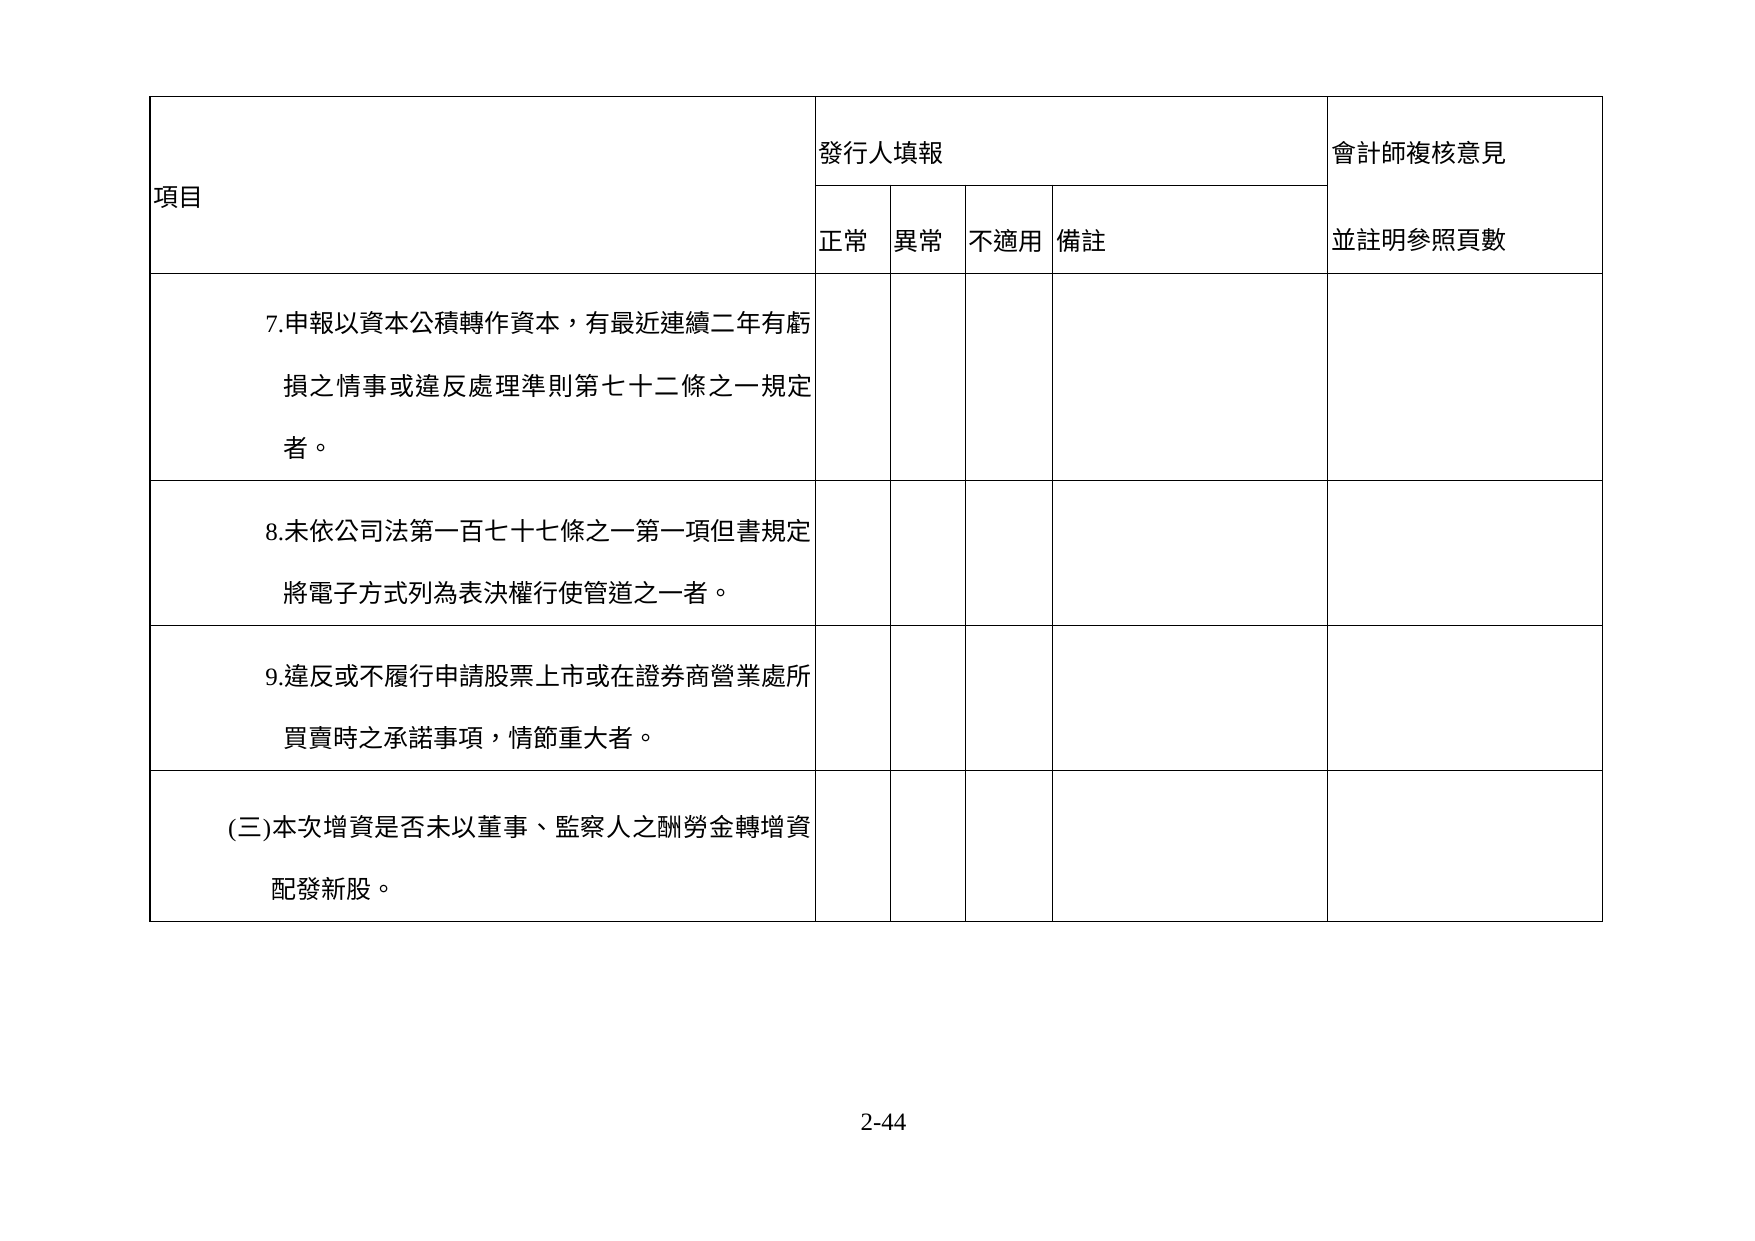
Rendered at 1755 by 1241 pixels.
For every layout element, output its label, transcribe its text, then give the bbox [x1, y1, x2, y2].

table_cell [1328, 274, 1602, 480]
table_cell 正常 [816, 186, 890, 273]
table_cell 8.未依公司法第一百七十七條之一第一項但書規定將電子方式列為表決權行使管道之一者。 [151, 481, 815, 625]
table_cell [966, 481, 1052, 625]
table_header 項目 [151, 97, 815, 273]
table_cell [1328, 771, 1602, 921]
table_cell [966, 771, 1052, 921]
table_cell [1053, 481, 1327, 625]
table_cell [891, 274, 965, 480]
table_cell (三)本次增資是否未以董事、監察人之酬勞金轉增資配發新股。 [151, 771, 815, 921]
table_cell [1053, 274, 1327, 480]
table_cell [816, 626, 890, 770]
table_cell 異常 [891, 186, 965, 273]
table_cell [1328, 481, 1602, 625]
table_cell 備註 [1053, 186, 1327, 273]
table_cell [891, 481, 965, 625]
table_header 會計師複核意見 並註明參照頁數 [1328, 97, 1602, 273]
table_cell 9.違反或不履行申請股票上市或在證券商營業處所買賣時之承諾事項，情節重大者。 [151, 626, 815, 770]
table_cell [816, 771, 890, 921]
table_cell [966, 626, 1052, 770]
table_cell [1053, 626, 1327, 770]
table_cell [816, 274, 890, 480]
table_cell [1328, 626, 1602, 770]
table_cell 不適用 [966, 186, 1052, 273]
table_cell [1053, 771, 1327, 921]
table_cell 7.申報以資本公積轉作資本，有最近連續二年有虧損之情事或違反處理準則第七十二條之一規定者。 [151, 274, 815, 480]
table_cell [891, 771, 965, 921]
table_header 發行人填報 [816, 97, 1327, 184]
table_cell [891, 626, 965, 770]
table_cell [966, 274, 1052, 480]
table_cell [816, 481, 890, 625]
